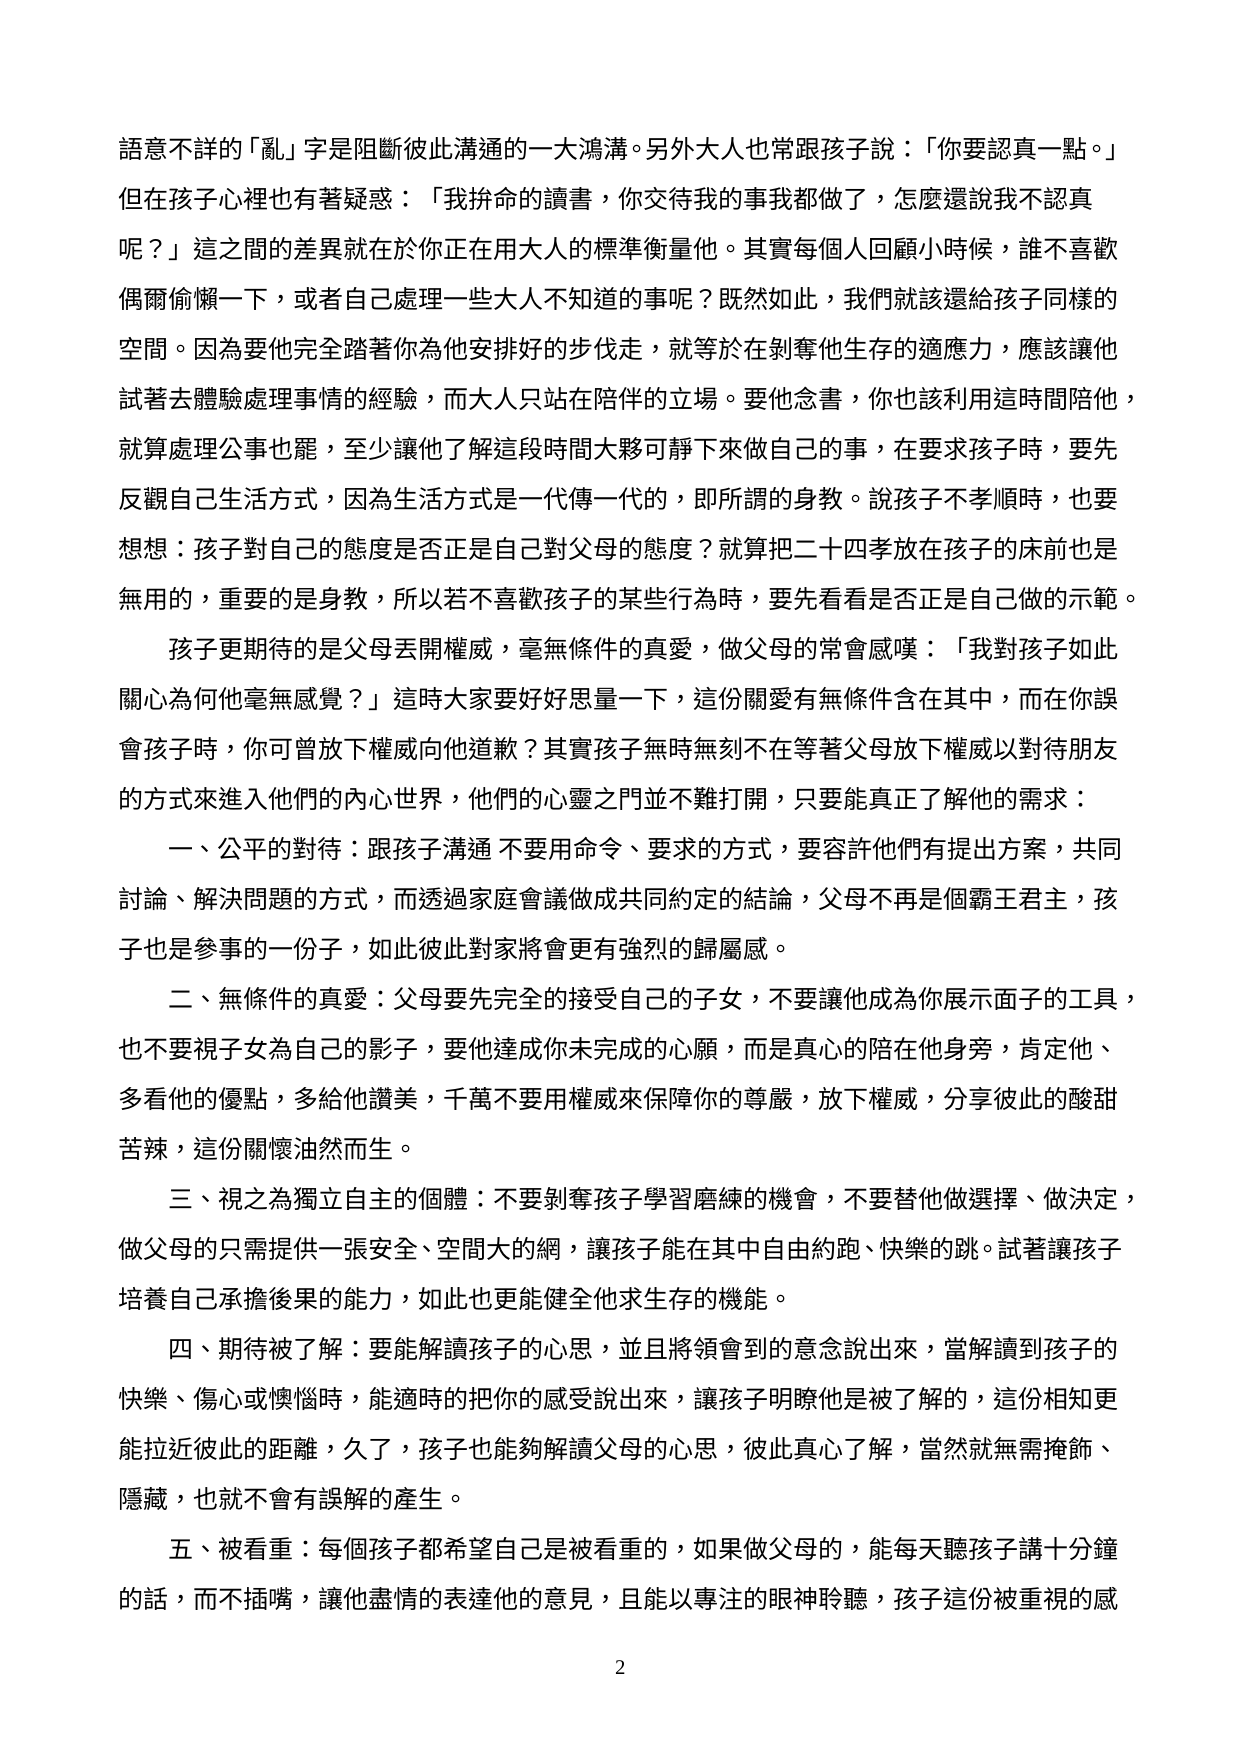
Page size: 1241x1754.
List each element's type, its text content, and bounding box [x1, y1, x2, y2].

text 二、無條件的真愛：父母要先完全的接受自己的子女，不要讓他成為你展示面子的工具，也不要視子女為自己的影子，要他達成你未完成的心願，而是真心的陪在他身旁，肯定他、多看他的優點，多給他讚美，千萬不要用權威來保障你的尊嚴，放下權威，分享彼此的酸甜苦辣，這份關懷油然而生。 [118, 968, 1122, 1168]
text 父母常會跟孩子：「你不要亂花錢」這「亂」字的標準每人不同，當然你孩子的亂字和妳的亂字標準也不一，妳是否曾轉換到他的態度來看？還是以二十年前的標準衡量他呢？妳是否該轉變口氣改口說：「我們家沒有這麼多預算，所以你的零用錢要省著用。」這樣孩子懂了，知道自己的零用錢要有計畫，如此彼此才能得到真正的溝通，也不會再為零用錢傷腦筋，這語意不詳的「亂」字是阻斷彼此溝通的一大鴻溝。另外大人也常跟孩子說：「你要認真一點。」但在孩子心裡也有著疑惑：「我拚命的讀書，你交待我的事我都做了，怎麼還說我不認真呢？」這之間的差異就在於你正在用大人的標準衡量他。其實每個人回顧小時候，誰不喜歡偶爾偷懶一下，或者自己處理一些大人不知道的事呢？既然如此，我們就該還給孩子同樣的空間。因為要他完全踏著你為他安排好的步伐走，就等於在剝奪他生存的適應力，應該讓他試著去體驗處理事情的經驗，而大人只站在陪伴的立場。要他念書，你也該利用這時間陪他，就算處理公事也罷，至少讓他了解這段時間大夥可靜下來做自己的事，在要求孩子時，要先反觀自己生活方式，因為生活方式是一代傳一代的，即所謂的身教。說孩子不孝順時，也要想想：孩子對自己的態度是否正是自己對父母的態度？就算把二十四孝放在孩子的床前也是無用的，重要的是身教，所以若不喜歡孩子的某些行為時，要先看看是否正是自己做的示範。 [118, 118, 1122, 618]
text 一、公平的對待：跟孩子溝通 不要用命令、要求的方式，要容許他們有提出方案，共同討論、解決問題的方式，而透過家庭會議做成共同約定的結論，父母不再是個霸王君主，孩子也是參事的一份子，如此彼此對家將會更有強烈的歸屬感。 [118, 818, 1122, 968]
text 孩子更期待的是父母丟開權威，毫無條件的真愛，做父母的常會感嘆：「我對孩子如此關心為何他毫無感覺？」這時大家要好好思量一下，這份關愛有無條件含在其中，而在你誤會孩子時，你可曾放下權威向他道歉？其實孩子無時無刻不在等著父母放下權威以對待朋友的方式來進入他們的內心世界，他們的心靈之門並不難打開，只要能真正了解他的需求： [118, 618, 1122, 818]
text 四、期待被了解：要能解讀孩子的心思，並且將領會到的意念說出來，當解讀到孩子的快樂、傷心或懊惱時，能適時的把你的感受說出來，讓孩子明瞭他是被了解的，這份相知更能拉近彼此的距離，久了，孩子也能夠解讀父母的心思，彼此真心了解，當然就無需掩飾、隱藏，也就不會有誤解的產生。 [118, 1318, 1122, 1518]
text 五、被看重：每個孩子都希望自己是被看重的，如果做父母的，能每天聽孩子講十分鐘的話，而不插嘴，讓他盡情的表達他的意見，且能以專注的眼神聆聽，孩子這份被重視的感 [118, 1518, 1122, 1618]
text 三、視之為獨立自主的個體：不要剝奪孩子學習磨練的機會，不要替他做選擇、做決定，做父母的只需提供一張安全、空間大的網，讓孩子能在其中自由約跑、快樂的跳。試著讓孩子培養自己承擔後果的能力，如此也更能健全他求生存的機能。 [118, 1168, 1122, 1318]
